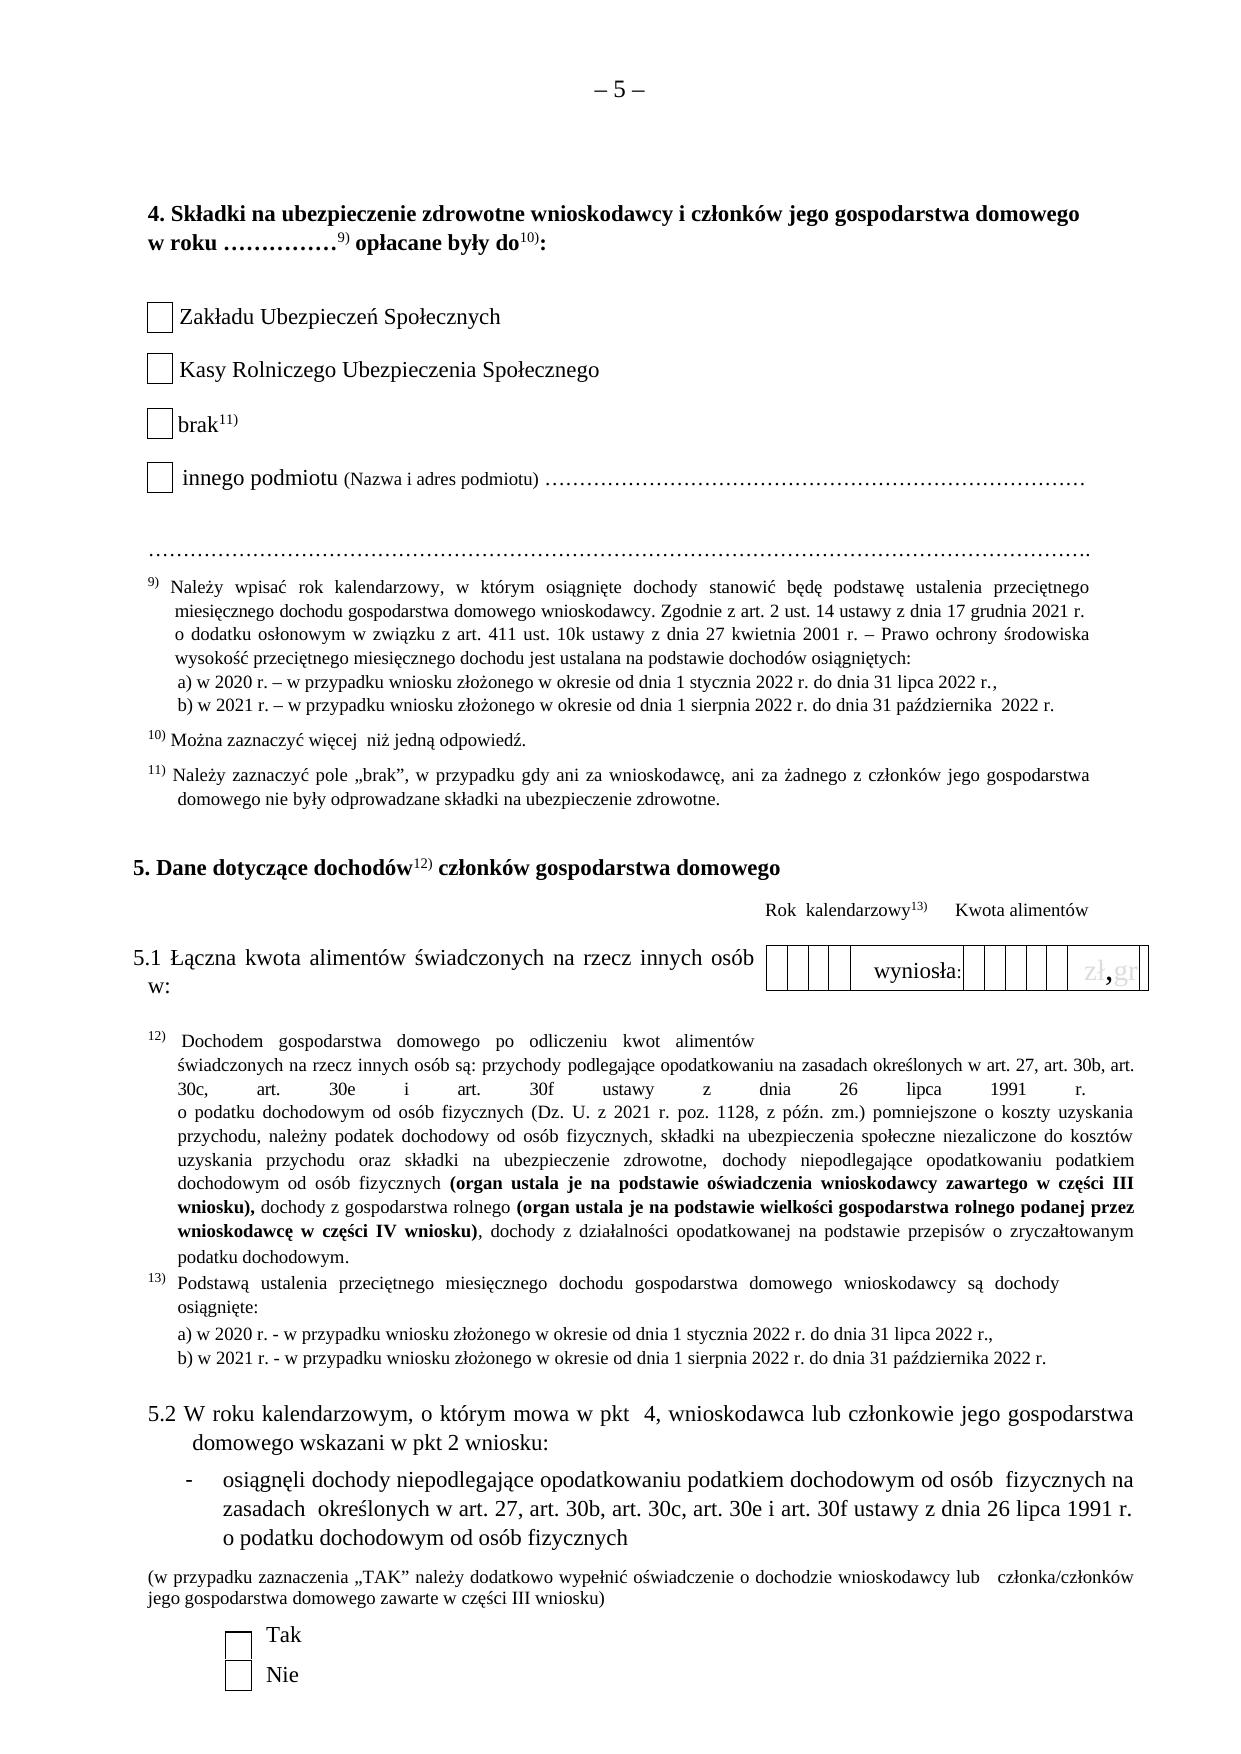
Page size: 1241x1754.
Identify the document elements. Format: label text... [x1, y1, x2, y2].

text 5. Dane dotyczące dochodów12) członków gospodarstwa domowego [133, 854, 1091, 881]
table_header [788, 946, 808, 990]
text 5.1 Łączna kwota alimentów świadczonych na rzecz innych osób w: [133, 943, 1149, 1037]
text 4. Składki na ubezpieczenie zdrowotne wnioskodawcy i członków jego gospodarstwa domowego w roku ……………9) opłacane były do10): [148, 200, 1091, 255]
text 13) Podstawą ustalenia przeciętnego miesięcznego dochodu gospodarstwa domowego wnioskodawcy są dochody osiągnięte: [148, 1270, 1060, 1318]
table_header [1006, 946, 1026, 990]
table_header [226, 1633, 251, 1659]
text innego podmiotu (Nazwa i adres podmiotu) …………………………………………………………………… [136, 462, 1091, 537]
table_header [829, 946, 850, 990]
text b) w 2021 r. - w przypadku wniosku złożonego w okresie od dnia 1 sierpnia 2022 r. do dnia 31 października 2022 r. [177, 1347, 1060, 1368]
table_header [148, 303, 172, 332]
text 9) Należy wpisać rok kalendarzowy, w którym osiągnięte dochody stanowić będę podstawę ustalenia przeciętnego miesięcznego dochodu gospodarstwa domowego wnioskodawcy. Zgodnie z art. 2 ust. 14 ustawy z dnia 17 grudnia 2021 r. o dodatku osłonowym w związku z art. 411 ust. 10k ustawy z dnia 27 kwietnia 2001 r. – Prawo ochrony środowiska wysokość przeciętnego miesięcznego dochodu jest ustalana na podstawie dochodów osiągniętych: [148, 573, 1091, 668]
text Rok kalendarzowy13) Kwota alimentów [148, 899, 1091, 921]
table_header [767, 946, 787, 990]
text Nie [266, 1661, 1091, 1687]
table_header [985, 946, 1005, 990]
text 11) Należy zaznaczyć pole „brak”, w przypadku gdy ani za wnioskodawcę, ani za żadnego z członków jego gospodarstwa domowego nie były odprowadzane składki na ubezpieczenie zdrowotne. [148, 761, 1091, 809]
text b) w 2021 r. – w przypadku wniosku złożonego w okresie od dnia 1 sierpnia 2022 r. do dnia 31 października 2022 r. [177, 694, 1091, 716]
table_header [964, 946, 984, 990]
table_header [1027, 946, 1046, 990]
text a) w 2020 r. - w przypadku wniosku złożonego w okresie od dnia 1 stycznia 2022 r. do dnia 31 lipca 2022 r., [177, 1323, 1091, 1344]
table_header zł,gr [1068, 946, 1139, 990]
text [252, 1631, 263, 1659]
table_header [148, 463, 172, 492]
text [214, 1659, 263, 1735]
table_header [148, 354, 172, 383]
table_header [226, 1661, 251, 1689]
table_header [809, 946, 828, 990]
text 12) Dochodem gospodarstwa domowego po odliczeniu kwot alimentów świadczonych na rzecz innych osób są: przychody podlegające opodatkowaniu na zasadach określonych w art. 27, art. 30b, art. 30c, art. 30e i art. 30f ustawy z dnia 26 lipca 1991 r. o podatku dochodowym od osób fizycznych (Dz. U. z 2021 r. poz. 1128, z późn. zm.) pomniejszone o koszty uzyskania przychodu, należny podatek dochodowy od osób fizycznych, składki na ubezpieczenia społeczne niezaliczone do kosztów uzyskania przychodu oraz składki na ubezpieczenie zdrowotne, dochody niepodlegające opodatkowaniu podatkiem dochodowym od osób fizycznych (organ ustala je na podstawie oświadczenia wnioskodawcy zawartego w części III wniosku), dochody z gospodarstwa rolnego (organ ustala je na podstawie wielkości gospodarstwa rolnego podanej przez wnioskodawcę w części IV wniosku), dochody z działalności opodatkowanej na podstawie przepisów o zryczałtowanym podatku dochodowym. [148, 1028, 1135, 1268]
table_header [1140, 946, 1148, 990]
text Kasy Rolniczego Ubezpieczenia Społecznego [136, 353, 1091, 407]
table_header [1047, 946, 1067, 990]
text 10) Można zaznaczyć więcej niż jedną odpowiedź. [148, 727, 1091, 751]
text ………………………………………………………………………………………………………………………. [148, 514, 1091, 561]
list osiągnęli dochody niepodlegające opodatkowaniu podatkiem dochodowym od osób fizycznych na zasadach określonych w art. 27, art. 30b, art. 30c, art. 30e i art. 30f ustawy z dnia 26 lipca 1991 r. o podatku dochodowym od osób fizycznych [185, 1466, 1135, 1551]
text a) w 2020 r. – w przypadku wniosku złożonego w okresie od dnia 1 stycznia 2022 r. do dnia 31 lipca 2022 r., [177, 671, 1091, 692]
text 5.2 W roku kalendarzowym, o którym mowa w pkt 4, wnioskodawca lub członkowie jego gospodarstwa domowego wskazani w pkt 2 wniosku: [148, 1400, 1135, 1455]
text Tak [266, 1621, 1091, 1648]
text brak11) [178, 411, 1091, 437]
table_header wyniosła: [851, 946, 963, 990]
table_header [148, 409, 172, 437]
text [214, 1631, 225, 1659]
list (w przypadku zaznaczenia „TAK” należy dodatkowo wypełnić oświadczenie o dochodzie wnioskodawcy lub członka/członków jego gospodarstwa domowego zawarte w części III wniosku) [148, 1566, 1135, 1609]
text Zakładu Ubezpieczeń Społecznych [136, 302, 1091, 377]
